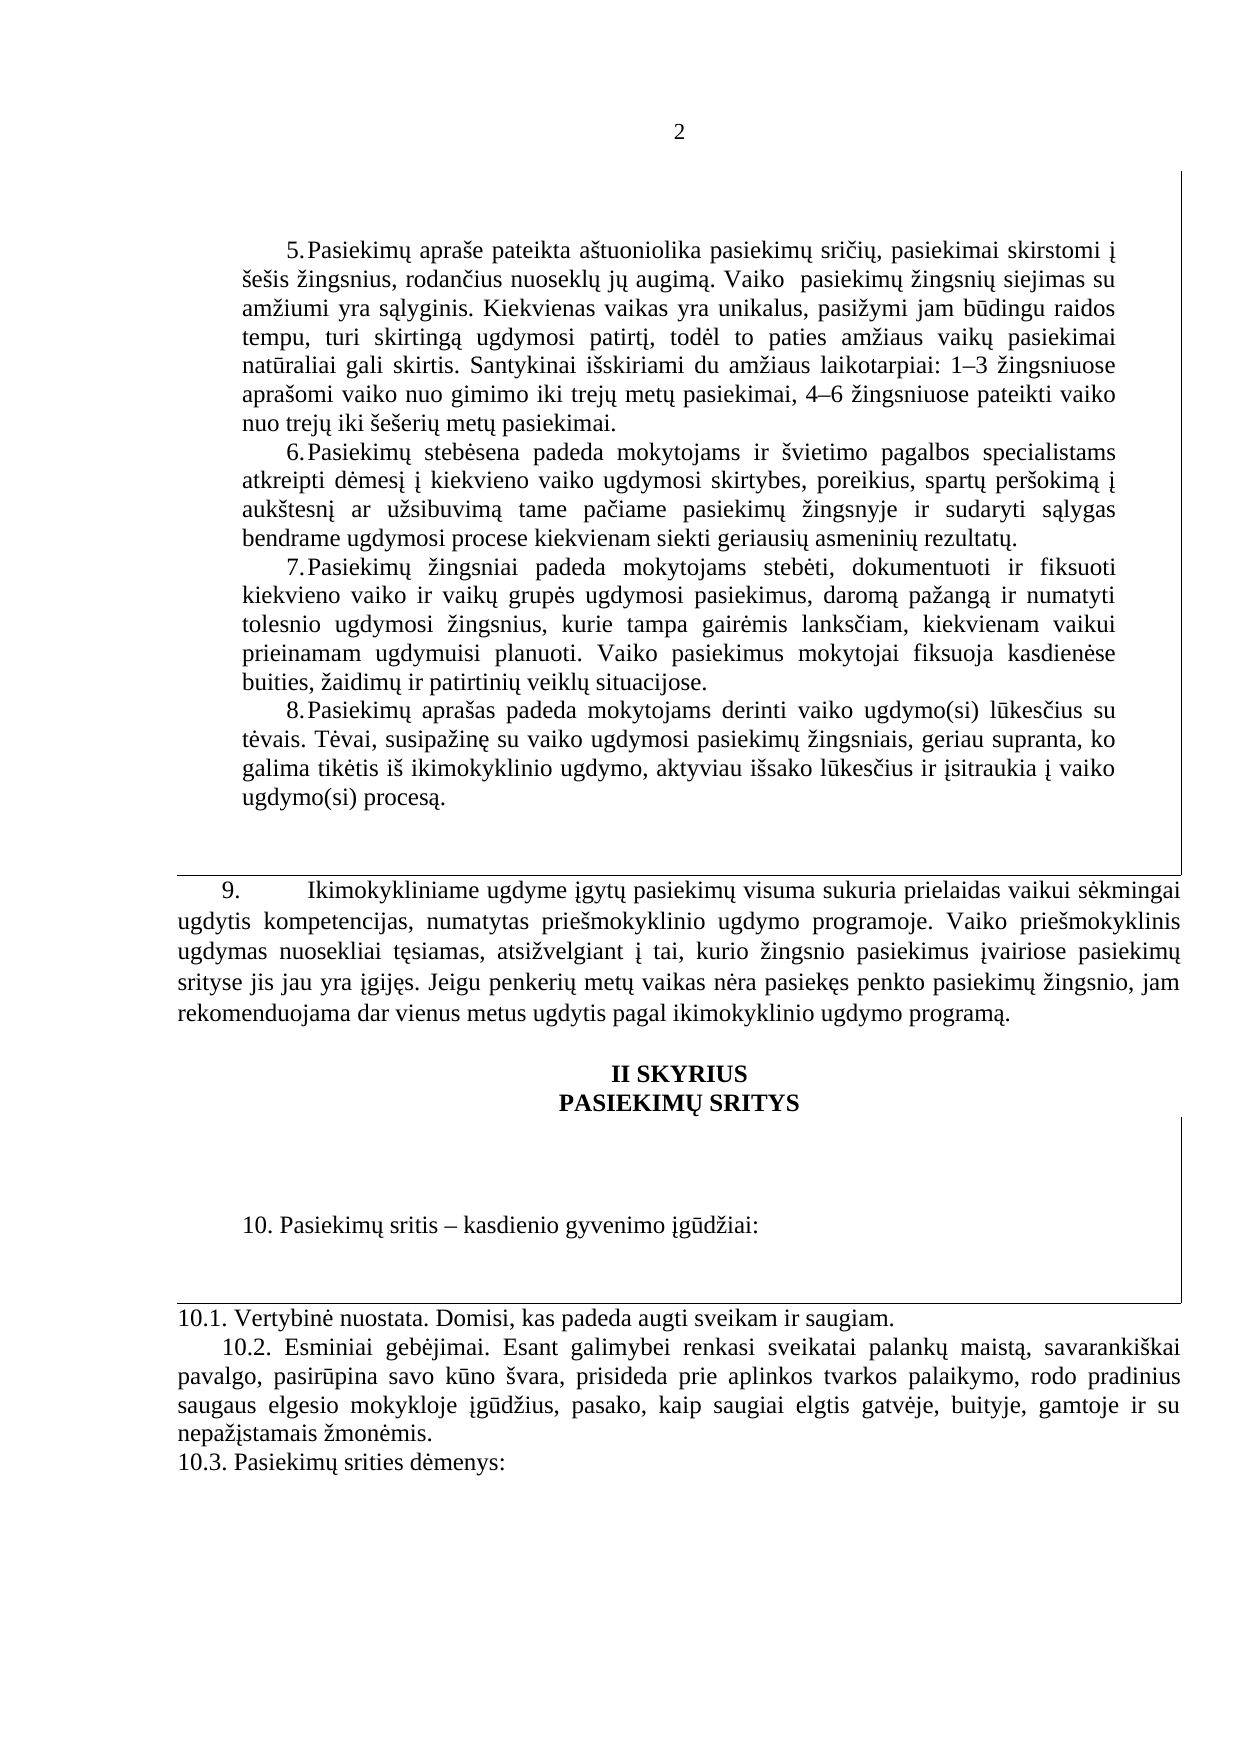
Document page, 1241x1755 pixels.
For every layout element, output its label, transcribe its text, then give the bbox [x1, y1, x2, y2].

text 10.2. Esminiai gebėjimai. Esant galimybei renkasi sveikatai palankų maistą, savarankiškai pavalgo, pasirūpina savo kūno švara, prisideda prie aplinkos tvarkos palaikymo, rodo pradinius saugaus elgesio mokykloje įgūdžius, pasako, kaip saugiai elgtis gatvėje, buityje, gamtoje ir su nepažįstamais žmonėmis. [177, 1332, 1181, 1447]
text 5. Pasiekimų apraše pateikta aštuoniolika pasiekimų sričių, pasiekimai skirstomi į šešis žingsnius, rodančius nuoseklų jų augimą. Vaiko pasiekimų žingsnių siejimas su amžiumi yra sąlyginis. Kiekvienas vaikas yra unikalus, pasižymi jam būdingu raidos tempu, turi skirtingą ugdymosi patirtį, todėl to paties amžiaus vaikų pasiekimai natūraliai gali skirtis. Santykinai išskiriami du amžiaus laikotarpiai: 1–3 žingsniuose aprašomi vaiko nuo gimimo iki trejų metų pasiekimai, 4–6 žingsniuose pateikti vaiko nuo trejų iki šešerių metų pasiekimai. [177, 171, 1181, 437]
text 9. Ikimokykliniame ugdyme įgytų pasiekimų visuma sukuria prielaidas vaikui sėkmingai ugdytis kompetencijas, numatytas priešmokyklinio ugdymo programoje. Vaiko priešmokyklinis ugdymas nuosekliai tęsiamas, atsižvelgiant į tai, kurio žingsnio pasiekimus įvairiose pasiekimų srityse jis jau yra įgijęs. Jeigu penkerių metų vaikas nėra pasiekęs penkto pasiekimų žingsnio, jam rekomenduojama dar vienus metus ugdytis pagal ikimokyklinio ugdymo programą. [177, 875, 1181, 1027]
text II SKYRIUS [177, 1059, 1181, 1088]
text 10.1. Vertybinė nuostata. Domisi, kas padeda augti sveikam ir saugiam. [177, 1303, 1181, 1332]
text PASIEKIMŲ SRITYS [177, 1088, 1181, 1117]
text 10. Pasiekimų sritis – kasdienio gyvenimo įgūdžiai: [177, 1210, 1181, 1303]
text 10.3. Pasiekimų srities dėmenys: [177, 1447, 1181, 1476]
text 8. Pasiekimų aprašas padeda mokytojams derinti vaiko ugdymo(si) lūkesčius su tėvais. Tėvai, susipažinę su vaiko ugdymosi pasiekimų žingsniais, geriau supranta, ko galima tikėtis iš ikimokyklinio ugdymo, aktyviau išsako lūkesčius ir įsitraukia į vaiko ugdymo(si) procesą. [177, 695, 1181, 875]
text 7. Pasiekimų žingsniai padeda mokytojams stebėti, dokumentuoti ir fiksuoti kiekvieno vaiko ir vaikų grupės ugdymosi pasiekimus, daromą pažangą ir numatyti tolesnio ugdymosi žingsnius, kurie tampa gairėmis lanksčiam, kiekvienam vaikui prieinamam ugdymuisi planuoti. Vaiko pasiekimus mokytojai fiksuoja kasdienėse buities, žaidimų ir patirtinių veiklų situacijose. [177, 552, 1181, 695]
text 6. Pasiekimų stebėsena padeda mokytojams ir švietimo pagalbos specialistams atkreipti dėmesį į kiekvieno vaiko ugdymosi skirtybes, poreikius, spartų peršokimą į aukštesnį ar užsibuvimą tame pačiame pasiekimų žingsnyje ir sudaryti sąlygas bendrame ugdymosi procese kiekvienam siekti geriausių asmeninių rezultatų. [177, 437, 1181, 552]
